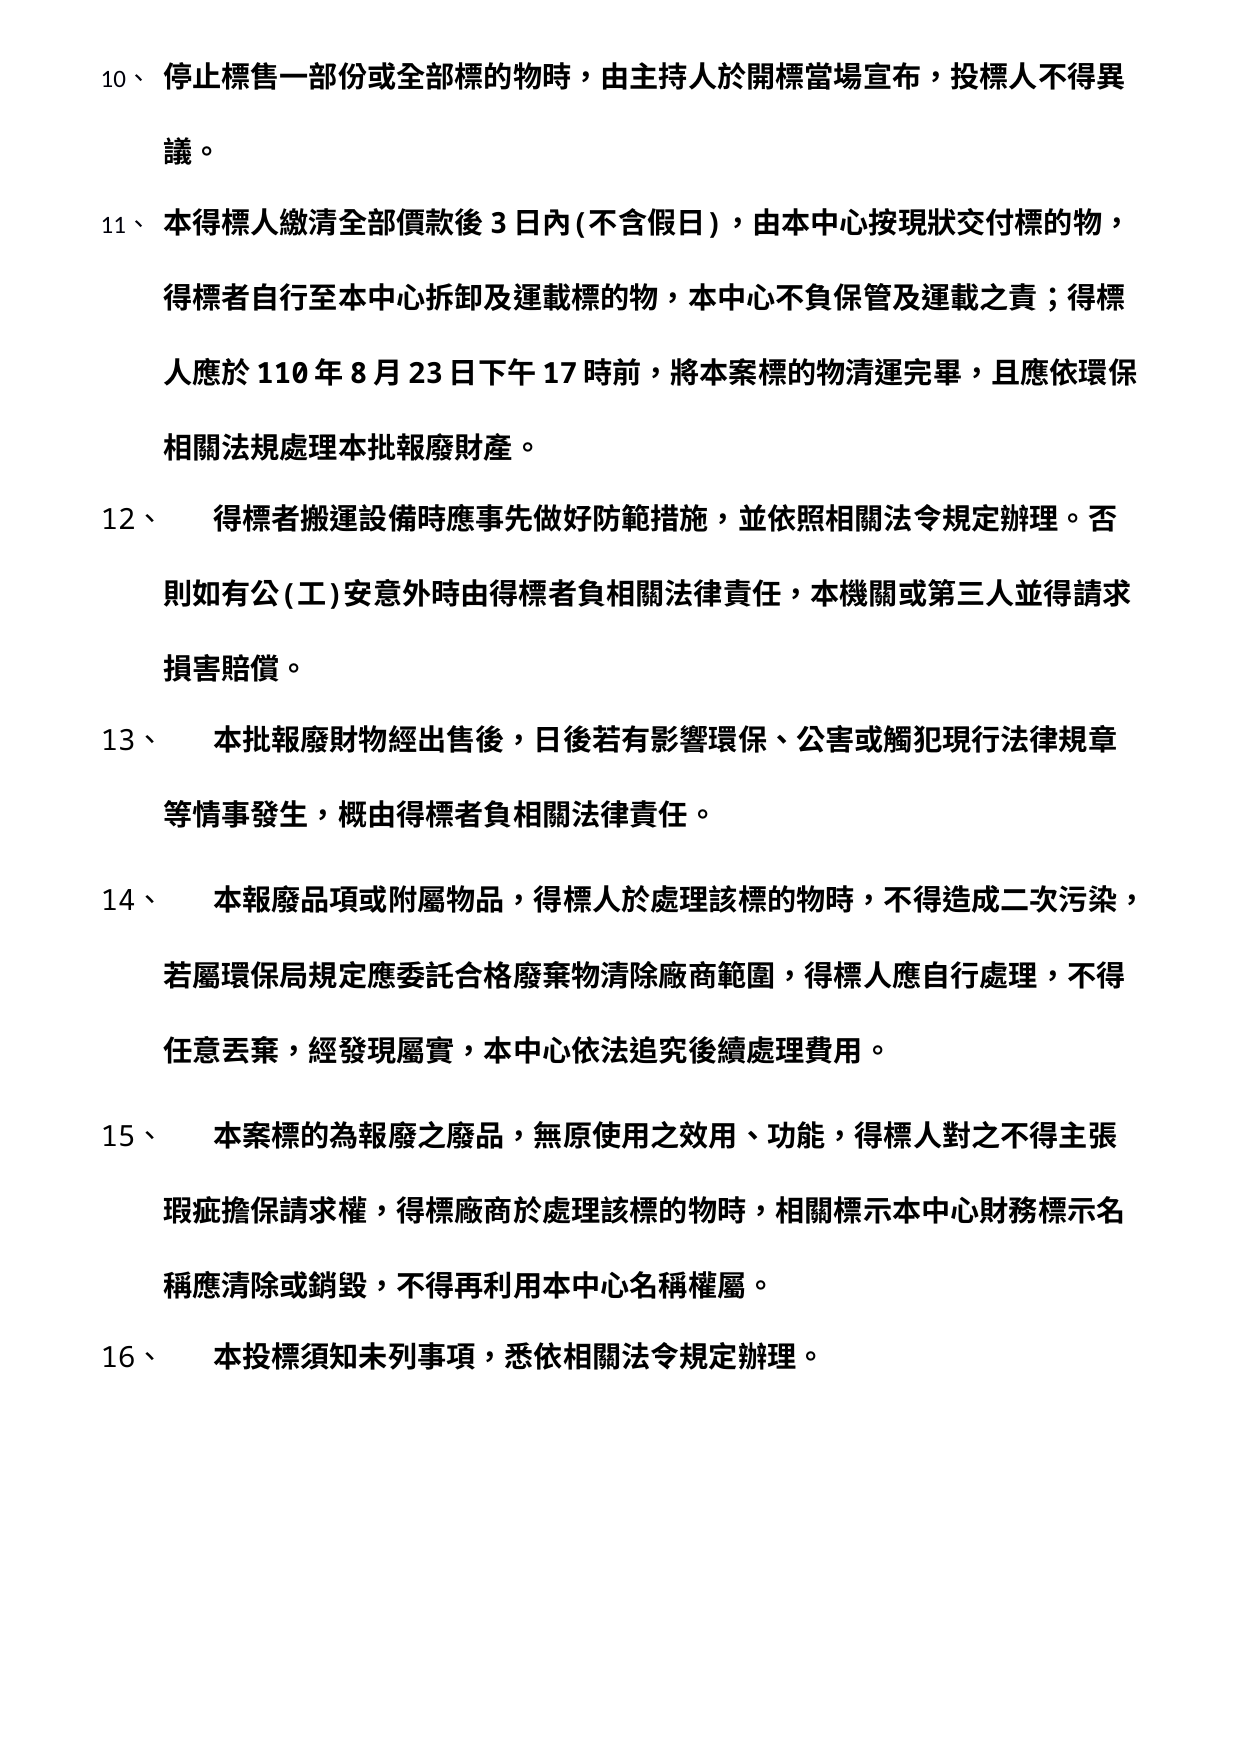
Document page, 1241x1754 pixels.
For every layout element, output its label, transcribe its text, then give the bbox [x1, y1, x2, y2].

list 本得標人繳清全部價款後3日內(不含假日)，由本中心按現狀交付標的物，得標者自行至本中心拆卸及運載標的物，本中心不負保管及運載之責；得標人應於110年8月23日下午17時前，將本案標的物清運完畢，且應依環保相關法規處理本批報廢財產。 [100, 179, 1140, 467]
list 本報廢品項或附屬物品，得標人於處理該標的物時，不得造成二次污染，若屬環保局規定應委託合格廢棄物清除廠商範圍，得標人應自行處理，不得任意丟棄，經發現屬實，本中心依法追究後續處理費用。 [100, 857, 1140, 1069]
list 本案標的為報廢之廢品，無原使用之效用、功能，得標人對之不得主張瑕疵擔保請求權，得標廠商於處理該標的物時，相關標示本中心財務標示名稱應清除或銷毀，不得再利用本中心名稱權屬。 [100, 1092, 1140, 1304]
list 本投標須知未列事項，悉依相關法令規定辦理。 [100, 1313, 1140, 1376]
list 停止標售一部份或全部標的物時，由主持人於開標當場宣布，投標人不得異議。 [100, 33, 1140, 171]
list 本批報廢財物經出售後，日後若有影響環保、公害或觸犯現行法律規章等情事發生，概由得標者負相關法律責任。 [100, 696, 1140, 833]
list 得標者搬運設備時應事先做好防範措施，並依照相關法令規定辦理。否則如有公(工)安意外時由得標者負相關法律責任，本機關或第三人並得請求損害賠償。 [100, 475, 1140, 688]
